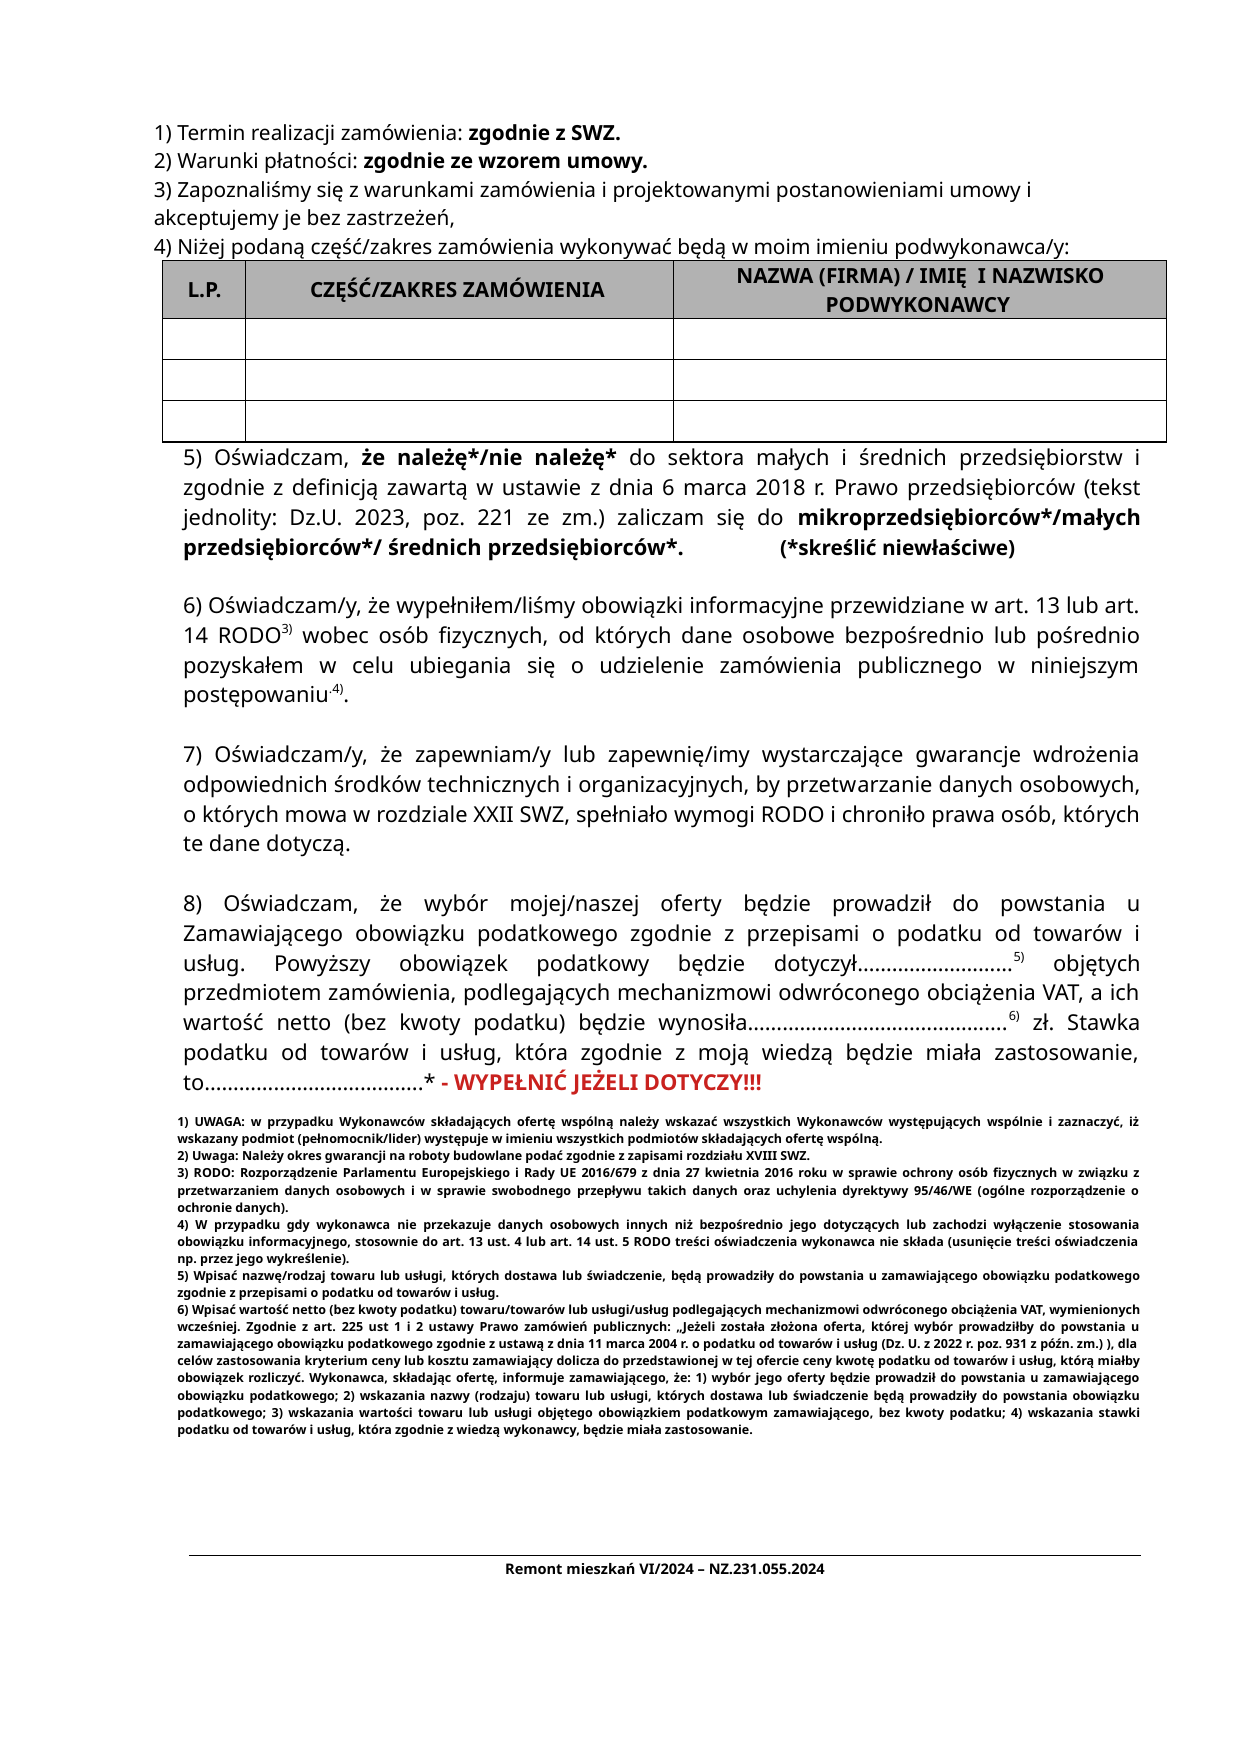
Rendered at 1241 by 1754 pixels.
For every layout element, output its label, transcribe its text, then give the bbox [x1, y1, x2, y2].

table_cell [163, 319, 245, 359]
list 6) Wpisać wartość netto (bez kwoty podatku) towaru/towarów lub usługi/usług podlegających mechanizmowi odwróconego obciążenia VAT, wymienionych wcześniej. Zgodnie z art. 225 ust 1 i 2 ustawy Prawo zamówień publicznych: „Jeżeli została złożona oferta, której wybór prowadziłby do powstania u zamawiającego obowiązku podatkowego zgodnie z ustawą z dnia 11 marca 2004 r. o podatku od towarów i usług (Dz. U. z 2022 r. poz. 931 z późn. zm.) ), dla celów zastosowania kryterium ceny lub kosztu zamawiający dolicza do przedstawionej w tej ofercie ceny kwotę podatku od towarów i usług, którą miałby obowiązek rozliczyć. Wykonawca, składając ofertę, informuje zamawiającego, że: 1) wybór jego oferty będzie prowadził do powstania u zamawiającego obowiązku podatkowego; 2) wskazania nazwy (rodzaju) towaru lub usługi, których dostawa lub świadczenie będą prowadziły do powstania obowiązku podatkowego; 3) wskazania wartości towaru lub usługi objętego obowiązkiem podatkowym zamawiającego, bez kwoty podatku; 4) wskazania stawki podatku od towarów i usług, która zgodnie z wiedzą wykonawcy, będzie miała zastosowanie. [177, 1301, 1141, 1438]
list 1) Termin realizacji zamówienia: zgodnie z SWZ. [94, 118, 1141, 147]
list 1) UWAGA: w przypadku Wykonawców składających ofertę wspólną należy wskazać wszystkich Wykonawców występujących wspólnie i zaznaczyć, iż wskazany podmiot (pełnomocnik/lider) występuje w imieniu wszystkich podmiotów składających ofertę wspólną. [177, 1113, 1141, 1147]
table_cell [246, 319, 673, 359]
table_cell [163, 401, 245, 441]
list 4) W przypadku gdy wykonawca nie przekazuje danych osobowych innych niż bezpośrednio jego dotyczących lub zachodzi wyłączenie stosowania obowiązku informacyjnego, stosownie do art. 13 ust. 4 lub art. 14 ust. 5 RODO treści oświadczenia wykonawca nie składa (usunięcie treści oświadczenia np. przez jego wykreślenie). [177, 1216, 1141, 1267]
table_header L.p. [163, 261, 245, 318]
list 3) Zapoznaliśmy się z warunkami zamówienia i projektowanymi postanowieniami umowy i akceptujemy je bez zastrzeżeń, [94, 175, 1141, 232]
table_cell [246, 360, 673, 400]
list 2) Warunki płatności: zgodnie ze wzorem umowy. [94, 147, 1141, 175]
table_cell [246, 401, 673, 441]
list 5) Oświadczam, że należę*/nie należę* do sektora małych i średnich przedsiębiorstw i zgodnie z definicją zawartą w ustawie z dnia 6 marca 2018 r. Prawo przedsiębiorców (tekst jednolity: Dz.U. 2023, poz. 221 ze zm.) zaliczam się do mikroprzedsiębiorców*/małych przedsiębiorców*/ średnich przedsiębiorców*. (*skreślić niewłaściwe) [183, 443, 1141, 562]
list 3) RODO: Rozporządzenie Parlamentu Europejskiego i Rady UE 2016/679 z dnia 27 kwietnia 2016 roku w sprawie ochrony osób fizycznych w związku z przetwarzaniem danych osobowych i w sprawie swobodnego przepływu takich danych oraz uchylenia dyrektywy 95/46/WE (ogólne rozporządzenie o ochronie danych). [177, 1164, 1141, 1216]
table_header Nazwa (firma) / Imię i Nazwisko podwykonawcy [674, 261, 1166, 318]
list 8) Oświadczam, że wybór mojej/naszej oferty będzie prowadził do powstania u Zamawiającego obowiązku podatkowego zgodnie z przepisami o podatku od towarów i usług. Powyższy obowiązek podatkowy będzie dotyczył………………………5) objętych przedmiotem zamówienia, podlegających mechanizmowi odwróconego obciążenia VAT, a ich wartość netto (bez kwoty podatku) będzie wynosiła…………………………..………....6) zł. Stawka podatku od towarów i usług, która zgodnie z moją wiedzą będzie miała zastosowanie, to………………………………..* - WYPEŁNIĆ JEŻELI DOTYCZY!!! [147, 888, 1141, 1096]
table_cell [163, 360, 245, 400]
list 6) Oświadczam/y, że wypełniłem/liśmy obowiązki informacyjne przewidziane w art. 13 lub art. 14 RODO3) wobec osób fizycznych, od których dane osobowe bezpośrednio lub pośrednio pozyskałem w celu ubiegania się o udzielenie zamówienia publicznego w niniejszym postępowaniu.4). [147, 590, 1141, 709]
table_header Część/zakres zamówienia [246, 261, 673, 318]
list 2) Uwaga: Należy okres gwarancji na roboty budowlane podać zgodnie z zapisami rozdziału XVIII SWZ. [177, 1147, 1141, 1164]
list 5) Wpisać nazwę/rodzaj towaru lub usługi, których dostawa lub świadczenie, będą prowadziły do powstania u zamawiającego obowiązku podatkowego zgodnie z przepisami o podatku od towarów i usług. [177, 1267, 1141, 1301]
list 7) Oświadczam/y, że zapewniam/y lub zapewnię/imy wystarczające gwarancje wdrożenia odpowiednich środków technicznych i organizacyjnych, by przetwarzanie danych osobowych, o których mowa w rozdziale XXII SWZ, spełniało wymogi RODO i chroniło prawa osób, których te dane dotyczą. [147, 739, 1141, 858]
table_cell [674, 401, 1166, 441]
list 4) Niżej podaną część/zakres zamówienia wykonywać będą w moim imieniu podwykonawca/y: [94, 232, 1141, 260]
table_cell [674, 319, 1166, 359]
table_cell [674, 360, 1166, 400]
